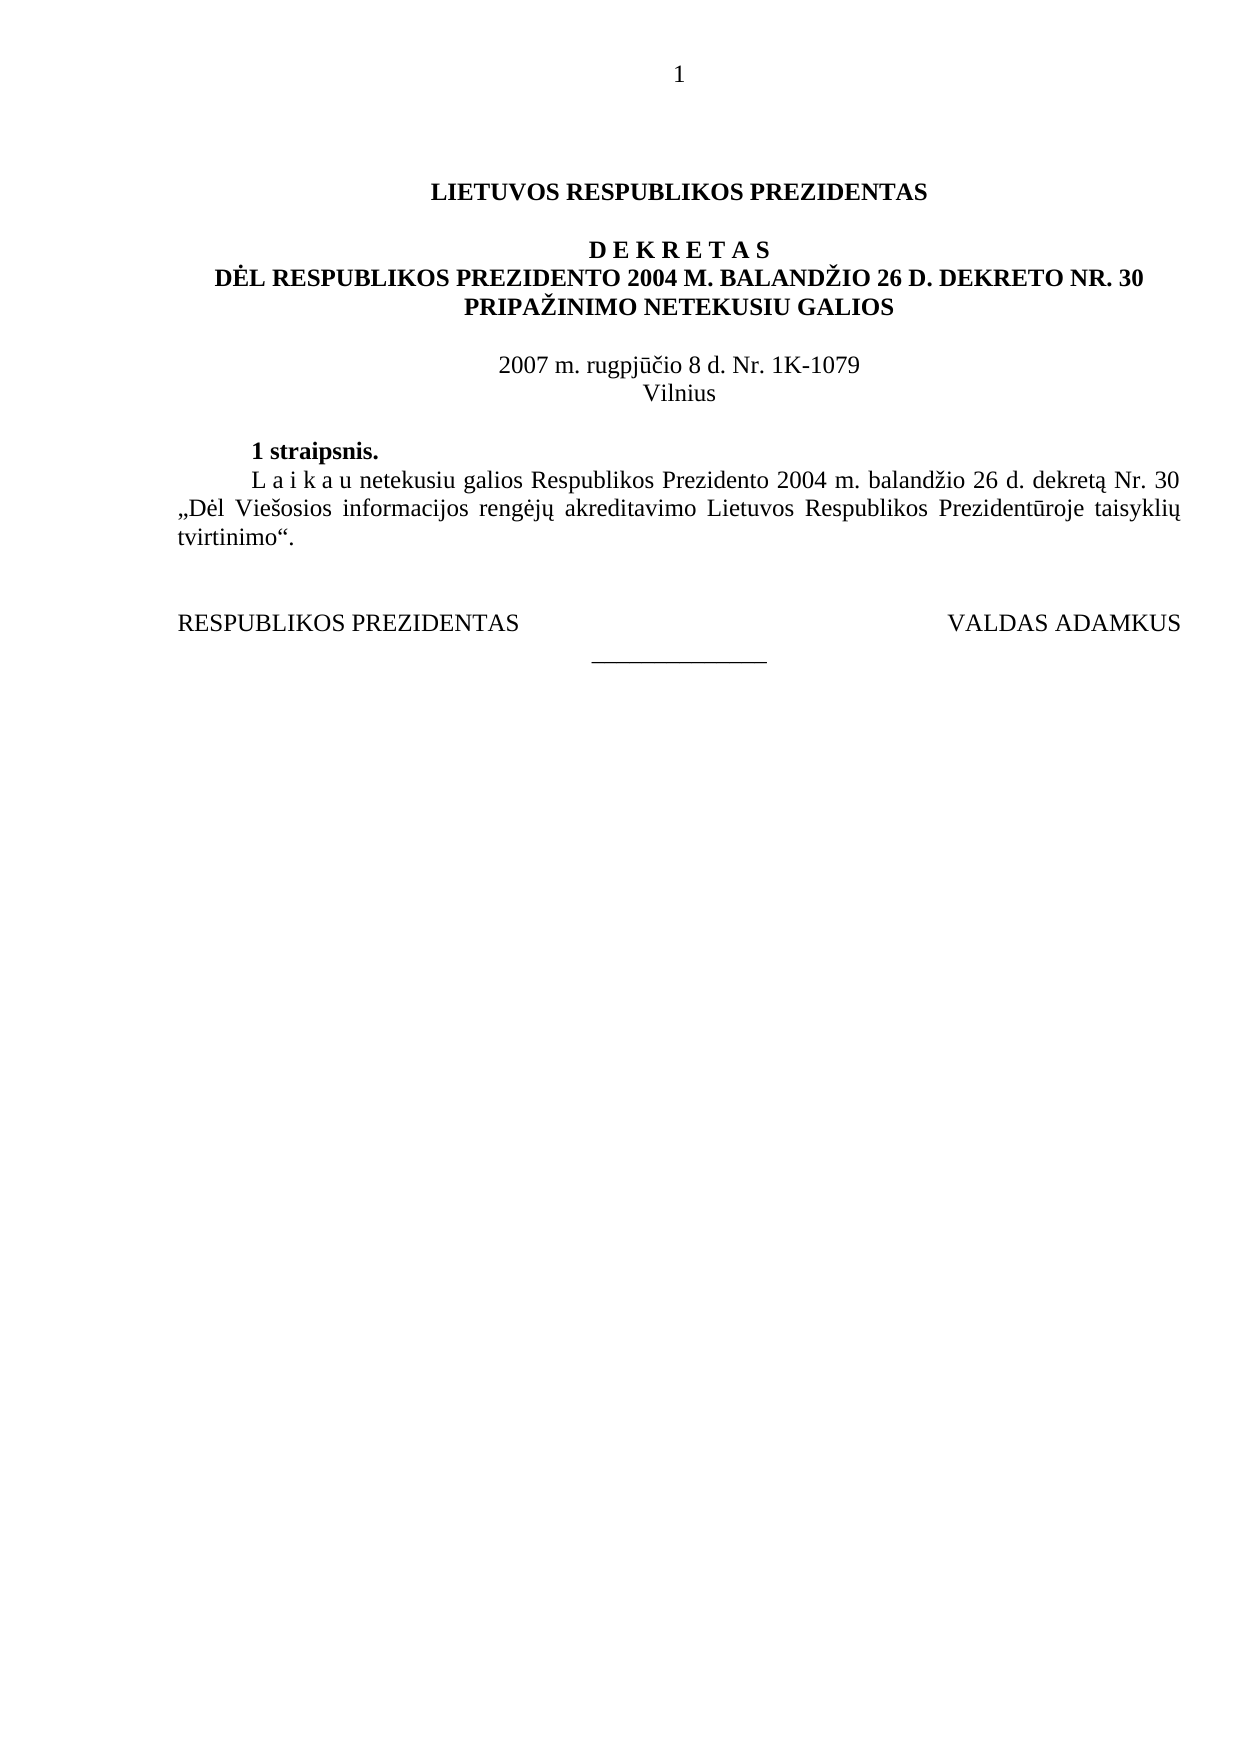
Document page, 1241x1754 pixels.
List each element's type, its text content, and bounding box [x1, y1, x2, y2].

text ______________ [177, 637, 1181, 666]
text LIETUVOS RESPUBLIKOS PREZIDENTAS [177, 177, 1181, 206]
text Laikau netekusiu galios Respublikos Prezidento 2004 m. balandžio 26 d. dekretą Nr. 30 „Dėl Viešosios informacijos rengėjų akreditavimo Lietuvos Respublikos Prezidentūroje taisyklių tvirtinimo“. [177, 465, 1181, 551]
text 2007 m. rugpjūčio 8 d. Nr. 1K-1079 [177, 350, 1181, 378]
text Vilnius [177, 378, 1181, 407]
text DĖL RESPUBLIKOS PREZIDENTO 2004 M. BALANDŽIO 26 D. DEKRETO NR. 30 PRIPAŽINIMO NETEKUSIU GALIOS [177, 263, 1181, 321]
text 1 straipsnis. [177, 436, 1181, 465]
text D E K R E T A S [177, 235, 1181, 263]
text RESPUBLIKOS PREZIDENTAS VALDAS ADAMKUS [177, 608, 1181, 637]
